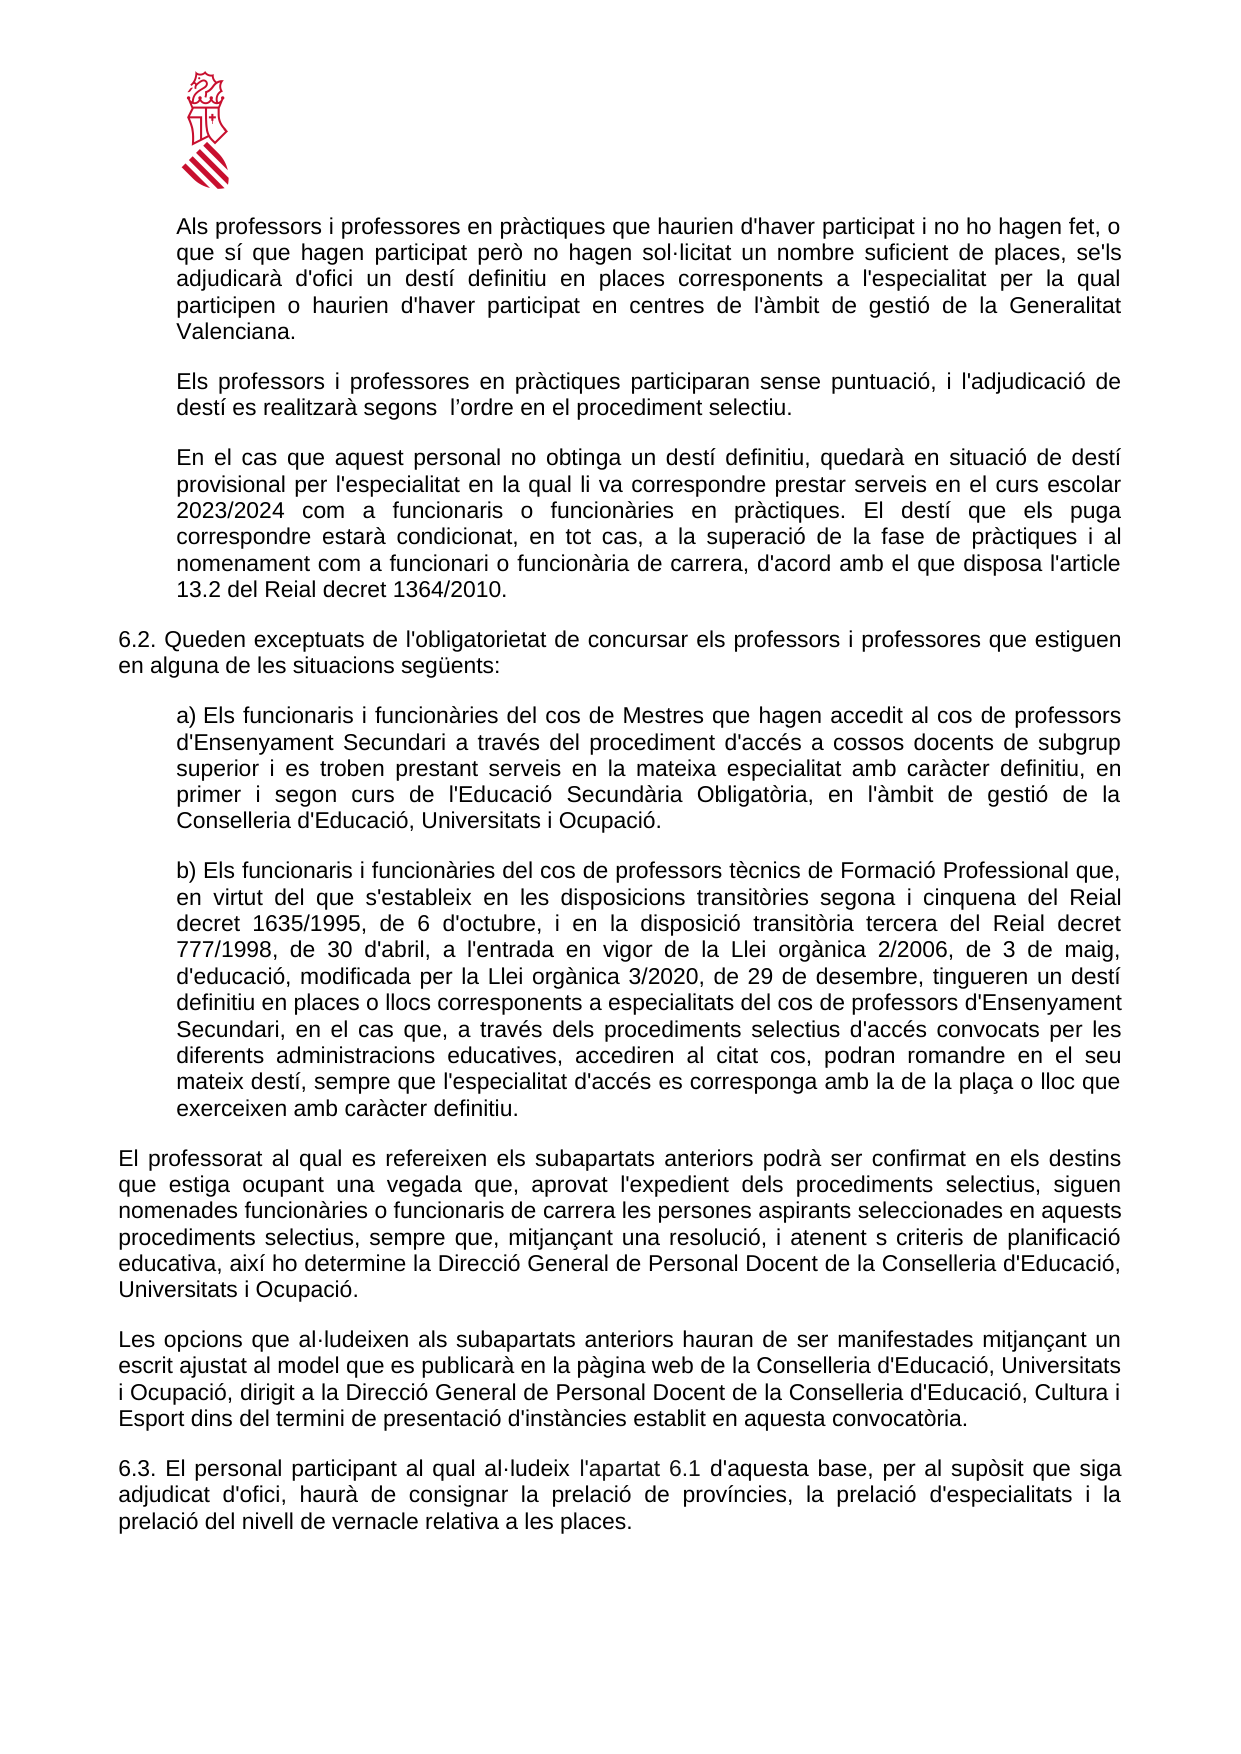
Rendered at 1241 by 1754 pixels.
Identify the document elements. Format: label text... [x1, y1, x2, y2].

text El professorat al qual es refereixen els subapartats anteriors podrà ser confirmat en els destins que estiga ocupant una vegada que, aprovat l'expedient dels procediments selectius, siguen nomenades funcionàries o funcionaris de carrera les persones aspirants seleccionades en aquests procediments selectius, sempre que, mitjançant una resolució, i atenent s criteris de planificació educativa, així ho determine la Direcció General de Personal Docent de la Conselleria d'Educació, Universitats i Ocupació. [118, 1144, 1122, 1303]
text 6.2. Queden exceptuats de l'obligatorietat de concursar els professors i professores que estiguen en alguna de les situacions següents: [118, 626, 1122, 678]
list Els funcionaris i funcionàries del cos de professors tècnics de Formació Professional que, en virtut del que s'estableix en les disposicions transitòries segona i cinquena del Reial decret 1635/1995, de 6 d'octubre, i en la disposició transitòria tercera del Reial decret 777/1998, de 30 d'abril, a l'entrada en vigor de la Llei orgànica 2/2006, de 3 de maig, d'educació, modificada per la Llei orgànica 3/2020, de 29 de desembre, tingueren un destí definitiu en places o llocs corresponents a especialitats del cos de professors d'Ensenyament Secundari, en el cas que, a través dels procediments selectius d'accés convocats per les diferents administracions educatives, accediren al citat cos, podran romandre en el seu mateix destí, sempre que l'especialitat d'accés es corresponga amb la de la plaça o lloc que exerceixen amb caràcter definitiu. [176, 857, 1122, 1121]
text Les opcions que al·ludeixen als subapartats anteriors hauran de ser manifestades mitjançant un escrit ajustat al model que es publicarà en la pàgina web de la Conselleria d'Educació, Universitats i Ocupació, dirigit a la Direcció General de Personal Docent de la Conselleria d'Educació, Cultura i Esport dins del termini de presentació d'instàncies establit en aquesta convocatòria. [118, 1326, 1122, 1432]
list Els professors i professores en pràctiques participaran sense puntuació, i l'adjudicació de destí es realitzarà segons l’ordre en el procediment selectiu. [176, 368, 1122, 421]
list Als professors i professores en pràctiques que haurien d'haver participat i no ho hagen fet, o que sí que hagen participat però no hagen sol·licitat un nombre suficient de places, se'ls adjudicarà d'ofici un destí definitiu en places corresponents a l'especialitat per la qual participen o haurien d'haver participat en centres de l'àmbit de gestió de la Generalitat Valenciana. [176, 213, 1122, 344]
list En el cas que aquest personal no obtinga un destí definitiu, quedarà en situació de destí provisional per l'especialitat en la qual li va correspondre prestar serveis en el curs escolar 2023/2024 com a funcionaris o funcionàries en pràctiques. El destí que els puga correspondre estarà condicionat, en tot cas, a la superació de la fase de pràctiques i al nomenament com a funcionari o funcionària de carrera, d'acord amb el que disposa l'article 13.2 del Reial decret 1364/2010. [176, 444, 1122, 602]
list Els funcionaris i funcionàries del cos de Mestres que hagen accedit al cos de professors d'Ensenyament Secundari a través del procediment d'accés a cossos docents de subgrup superior i es troben prestant serveis en la mateixa especialitat amb caràcter definitiu, en primer i segon curs de l'Educació Secundària Obligatòria, en l'àmbit de gestió de la Conselleria d'Educació, Universitats i Ocupació. [176, 702, 1122, 834]
text 6.3. El personal participant al qual al·ludeix l'apartat 6.1 d'aquesta base, per al supòsit que siga adjudicat d'ofici, haurà de consignar la prelació de províncies, la prelació d'especialitats i la prelació del nivell de vernacle relativa a les places. [118, 1455, 1122, 1534]
picture [181, 70, 229, 189]
